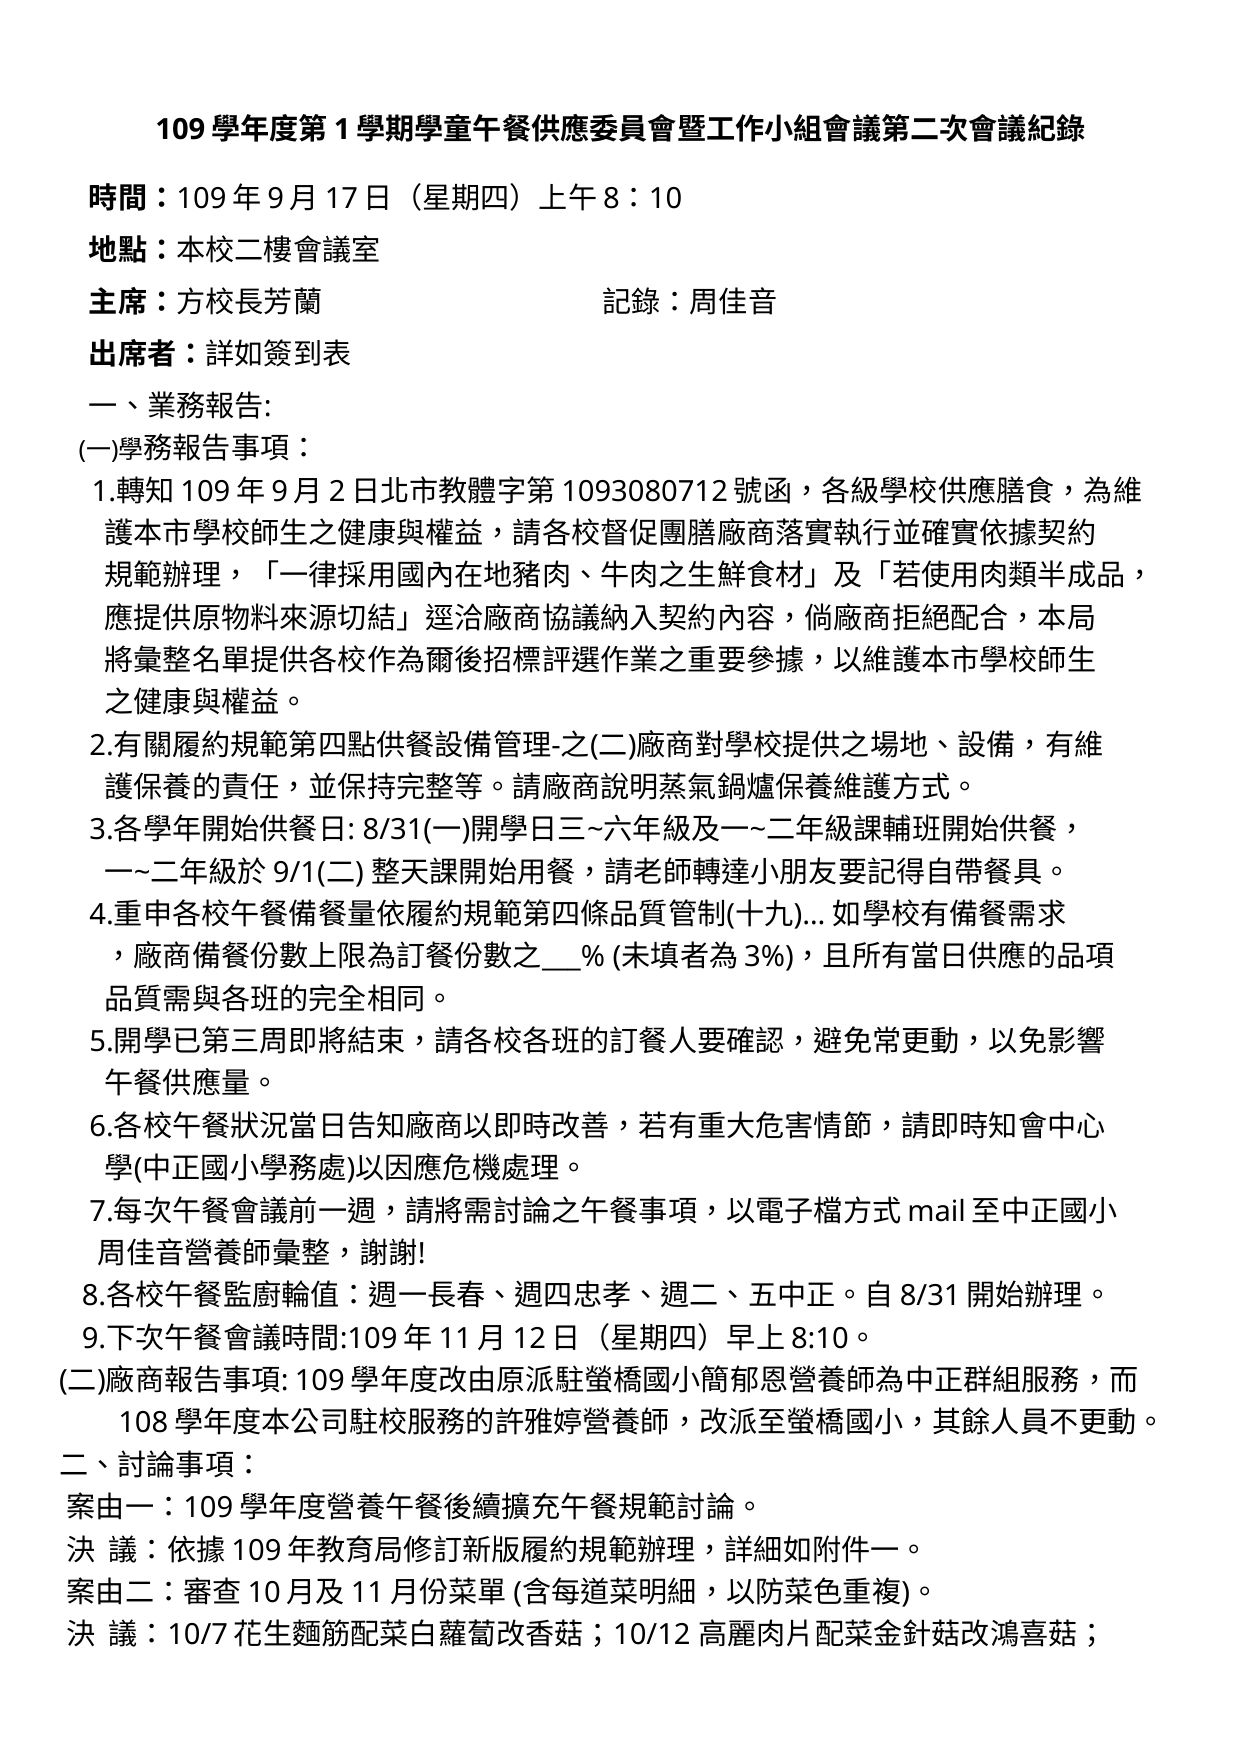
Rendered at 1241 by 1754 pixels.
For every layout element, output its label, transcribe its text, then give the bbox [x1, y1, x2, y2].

text 決 議：依據109年教育局修訂新版履約規範辦理，詳細如附件一。 [59, 1526, 1152, 1568]
text 1.轉知109年9月2日北市教體字第1093080712號函，各級學校供應膳食，為維 [59, 467, 1152, 509]
text 二、討論事項： [59, 1441, 1152, 1484]
text 109學年度第1學期學童午餐供應委員會暨工作小組會議第二次會議紀錄 [89, 89, 1152, 164]
text 將彙整名單提供各校作為爾後招標評選作業之重要參據，以維護本市學校師生 [59, 636, 1152, 679]
text 一~二年級於9/1(二) 整天課開始用餐，請老師轉達小朋友要記得自帶餐具。 [59, 848, 1152, 891]
text 之健康與權益。 [59, 679, 1152, 721]
text 9.下次午餐會議時間:109年11月12日（星期四）早上8:10。 [59, 1314, 1152, 1357]
text 品質需與各班的完全相同。 [59, 975, 1152, 1018]
text 規範辦理，「一律採用國內在地豬肉、牛肉之生鮮食材」及「若使用肉類半成品， [59, 552, 1152, 594]
text 8.各校午餐監廚輪值：週一長春、週四忠孝、週二、五中正。自8/31開始辦理。 [59, 1272, 1152, 1314]
text 護保養的責任，並保持完整等。請廠商說明蒸氣鍋爐保養維護方式。 [59, 763, 1152, 806]
text 一、業務報告: [89, 373, 1152, 425]
text (二)廠商報告事項: 109學年度改由原派駐螢橋國小簡郁恩營養師為中正群組服務，而108學年度本公司駐校服務的許雅婷營養師，改派至螢橋國小，其餘人員不更動。 [59, 1357, 1152, 1441]
text 主席：方校長芳蘭 記錄：周佳音 [89, 269, 1152, 321]
text 決 議：10/7花生麵筋配菜白蘿蔔改香菇；10/12 高麗肉片配菜金針菇改鴻喜菇； [59, 1611, 1152, 1653]
text 案由二：審查10月及11月份菜單 (含每道菜明細，以防菜色重複)。 [59, 1568, 1152, 1611]
text 周佳音營養師彙整，謝謝! [59, 1229, 1152, 1272]
text 地點：本校二樓會議室 [89, 217, 1152, 269]
text 案由一：109學年度營養午餐後續擴充午餐規範討論。 [59, 1484, 1152, 1526]
text ，廠商備餐份數上限為訂餐份數之___% (未填者為3%)，且所有當日供應的品項 [59, 933, 1152, 975]
text 2.有關履約規範第四點供餐設備管理-之(二)廠商對學校提供之場地、設備，有維 [59, 721, 1152, 763]
text 5.開學已第三周即將結束，請各校各班的訂餐人要確認，避免常更動，以免影響 [59, 1018, 1152, 1060]
text 午餐供應量。 [59, 1060, 1152, 1102]
text 4.重申各校午餐備餐量依履約規範第四條品質管制(十九)… 如學校有備餐需求 [59, 891, 1152, 933]
text 學(中正國小學務處)以因應危機處理。 [59, 1145, 1152, 1187]
text 應提供原物料來源切結」逕洽廠商協議納入契約內容，倘廠商拒絕配合，本局 [59, 594, 1152, 636]
text 3.各學年開始供餐日: 8/31(一)開學日三~六年級及一~二年級課輔班開始供餐， [59, 806, 1152, 848]
text (一)學務報告事項： [59, 425, 1152, 467]
text 時間：109年9月17日（星期四）上午8：10 [89, 164, 1152, 217]
text 7.每次午餐會議前一週，請將需討論之午餐事項，以電子檔方式mail至中正國小 [59, 1187, 1152, 1229]
text 護本市學校師生之健康與權益，請各校督促團膳廠商落實執行並確實依據契約 [59, 509, 1152, 552]
text 6.各校午餐狀況當日告知廠商以即時改善，若有重大危害情節，請即時知會中心 [59, 1102, 1152, 1145]
text 出席者：詳如簽到表 [89, 321, 1152, 373]
